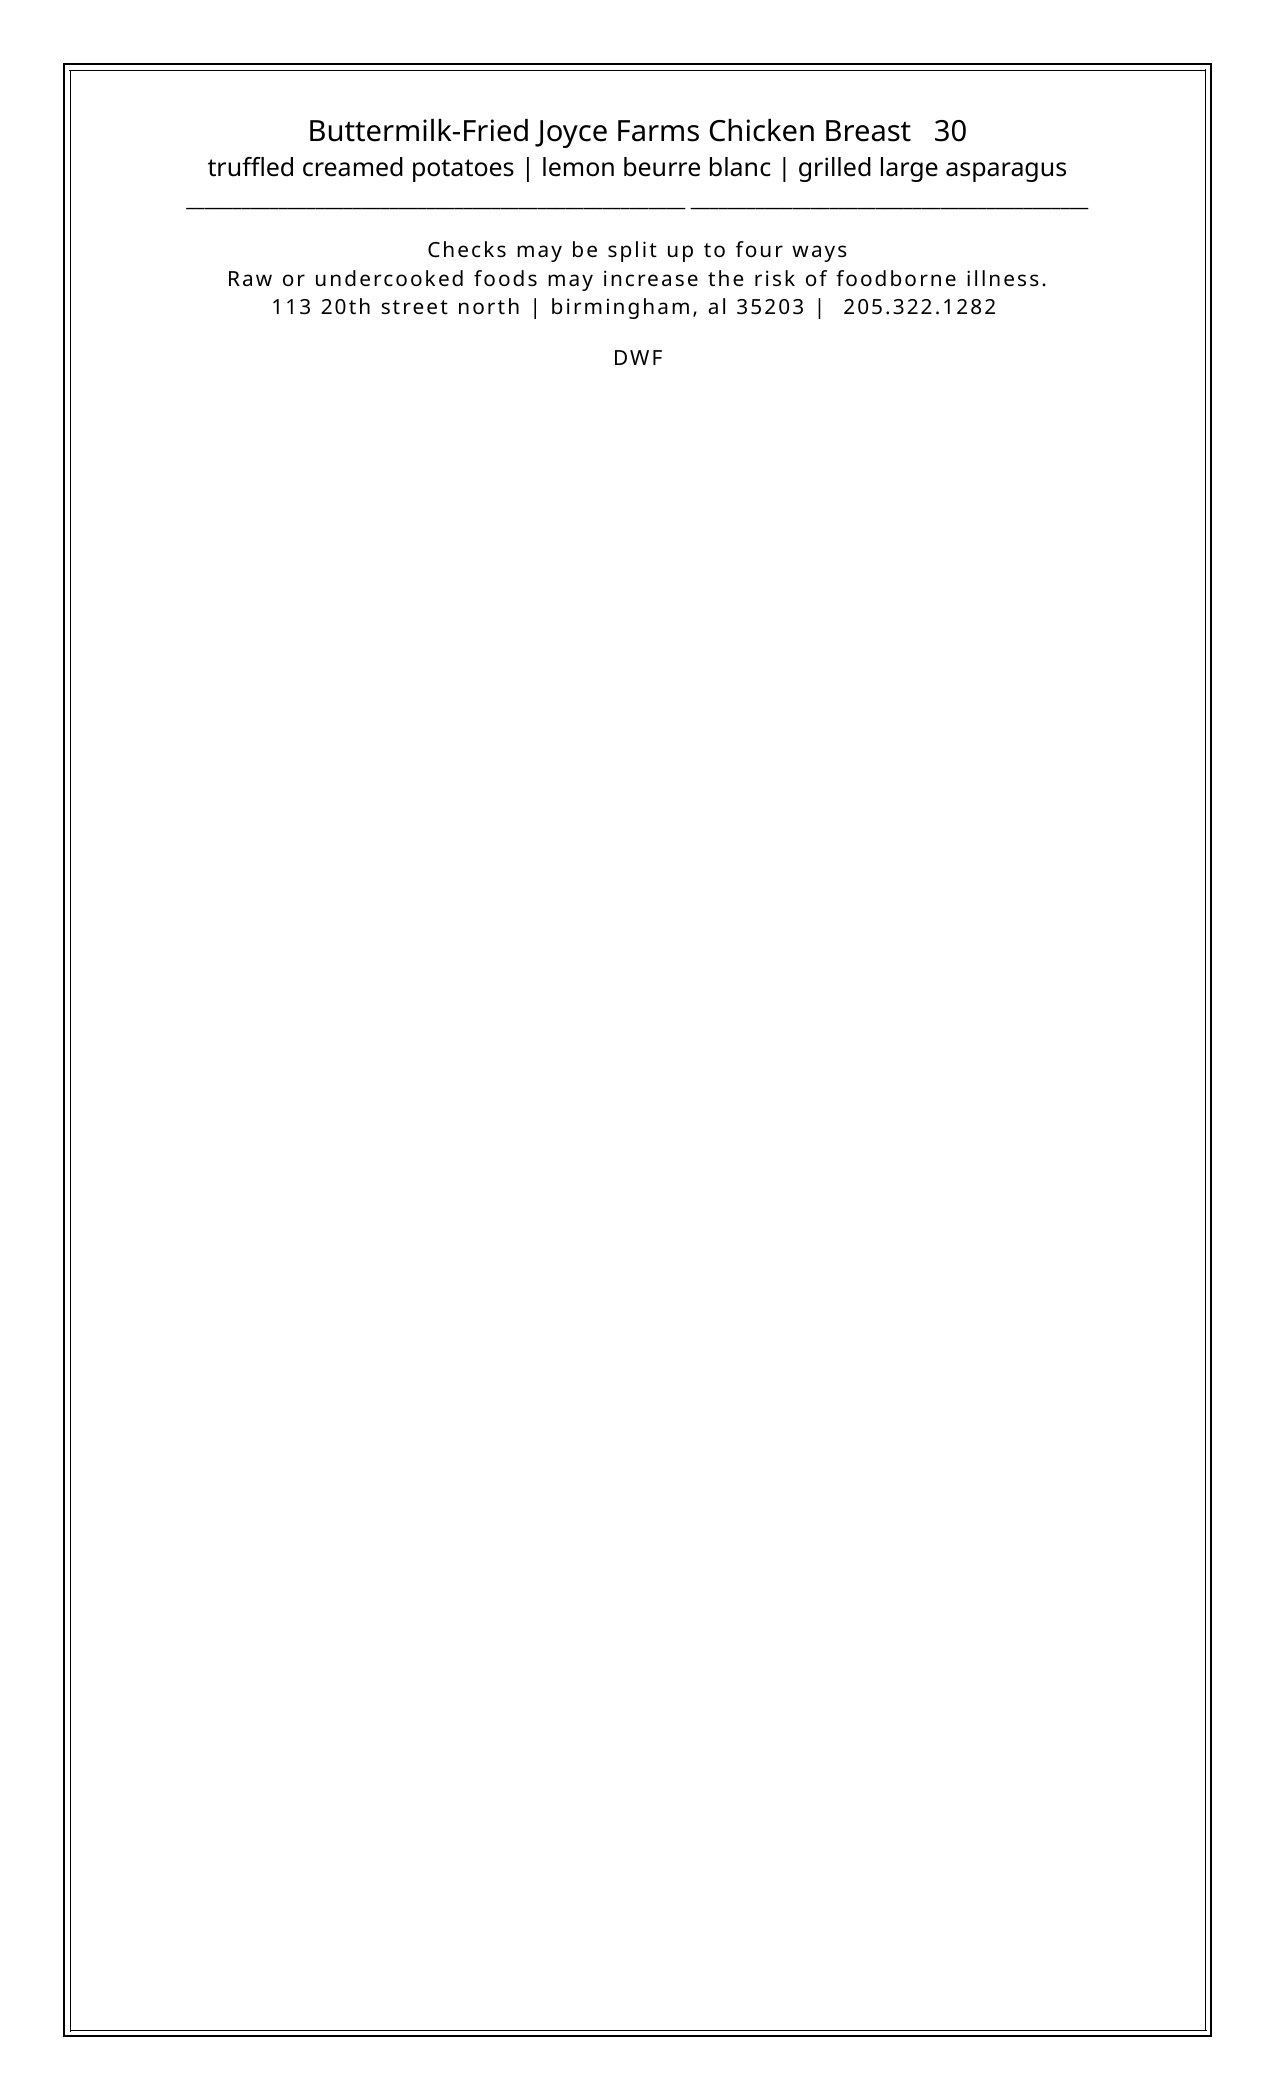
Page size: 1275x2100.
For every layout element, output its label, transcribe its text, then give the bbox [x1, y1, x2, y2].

text truffled creamed potatoes | lemon beurre blanc | grilled large asparagus [73, 150, 1202, 184]
text DWF [73, 343, 1202, 372]
text 113 20th Street North | Birmingham, AL 35203 | 205.322.1282 [73, 292, 1202, 321]
text Raw or undercooked foods may increase the risk of foodborne illness. [73, 264, 1202, 292]
text Checks may be split up to four ways [73, 235, 1202, 264]
text ______________________________________________________ ___________________________________________ [73, 184, 1202, 212]
text Buttermilk-Fried Joyce Farms Chicken Breast 30 [73, 110, 1202, 150]
